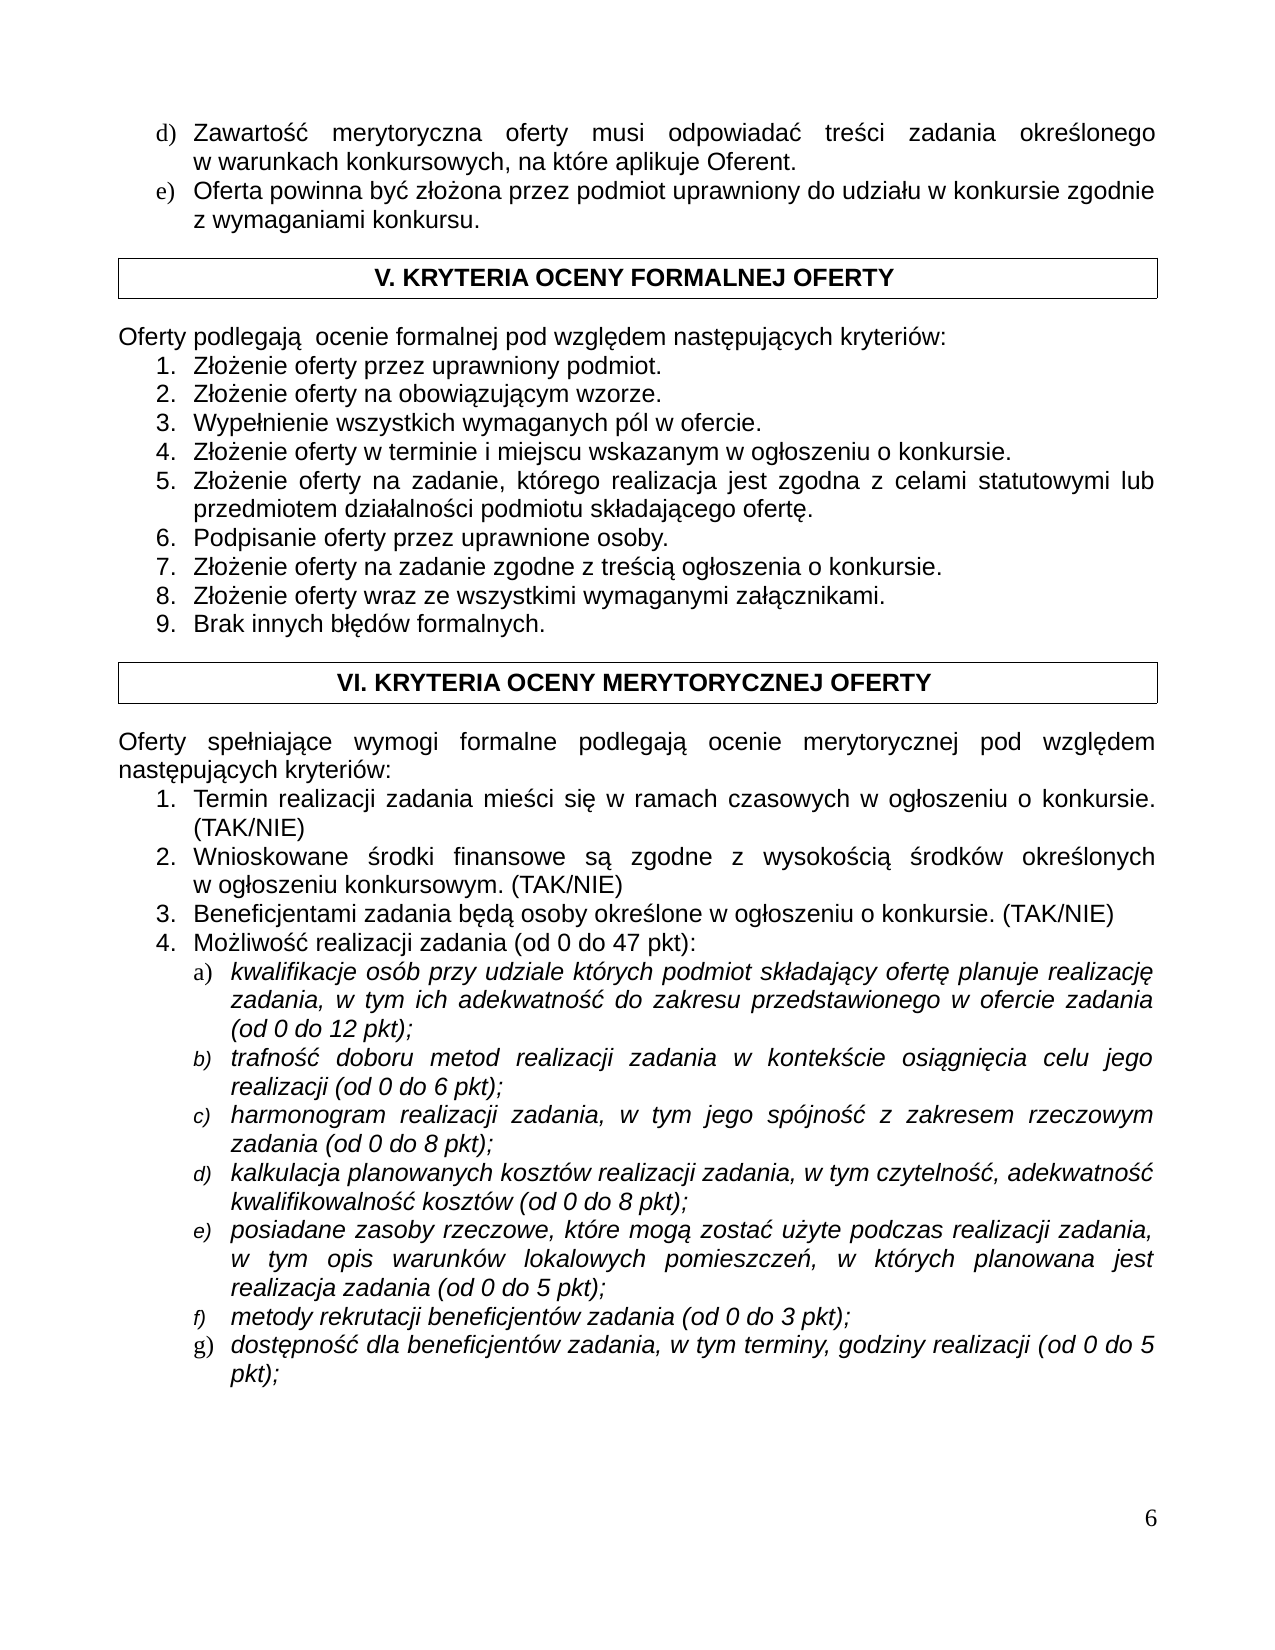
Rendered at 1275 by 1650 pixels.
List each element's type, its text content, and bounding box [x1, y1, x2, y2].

list Beneficjentami zadania będą osoby określone w ogłoszeniu o konkursie. (TAK/NIE) [156, 899, 1157, 928]
list Złożenie oferty w terminie i miejscu wskazanym w ogłoszeniu o konkursie. [156, 437, 1157, 466]
list Podpisanie oferty przez uprawnione osoby. [156, 523, 1157, 552]
list kalkulacja planowanych kosztów realizacji zadania, w tym czytelność, adekwatność kwalifikowalność kosztów (od 0 do 8 pkt); [193, 1158, 1157, 1216]
list Wypełnienie wszystkich wymaganych pól w ofercie. [156, 408, 1157, 437]
list trafność doboru metod realizacji zadania w kontekście osiągnięcia celu jego realizacji (od 0 do 6 pkt); [193, 1043, 1157, 1101]
table_header V. KRYTERIA OCENY FORMALNEJ OFERTY [119, 259, 1157, 298]
list Złożenie oferty przez uprawniony podmiot. [156, 351, 1157, 379]
list Możliwość realizacji zadania (od 0 do 47 pkt): [156, 928, 1157, 957]
table_header VI. KRYTERIA OCENY MERYTORYCZNEJ OFERTY [119, 663, 1157, 702]
list Złożenie oferty wraz ze wszystkimi wymaganymi załącznikami. [156, 581, 1157, 609]
text Oferty podlegają ocenie formalnej pod względem następujących kryteriów: [118, 322, 1157, 351]
list metody rekrutacji beneficjentów zadania (od 0 do 3 pkt); [193, 1302, 1157, 1331]
list Złożenie oferty na zadanie, którego realizacja jest zgodna z celami statutowymi lub przedmiotem działalności podmiotu składającego ofertę. [156, 466, 1157, 523]
list Zawartość merytoryczna oferty musi odpowiadać treści zadania określonego w warunkach konkursowych, na które aplikuje Oferent. [156, 118, 1157, 176]
list kwalifikacje osób przy udziale których podmiot składający ofertę planuje realizację zadania, w tym ich adekwatność do zakresu przedstawionego w ofercie zadania (od 0 do 12 pkt); [193, 957, 1157, 1043]
list Brak innych błędów formalnych. [156, 609, 1157, 638]
list Oferta powinna być złożona przez podmiot uprawniony do udziału w konkursie zgodnie z wymaganiami konkursu. [156, 176, 1157, 233]
list Termin realizacji zadania mieści się w ramach czasowych w ogłoszeniu o konkursie. (TAK/NIE) [156, 784, 1157, 842]
list Wnioskowane środki finansowe są zgodne z wysokością środków określonych w ogłoszeniu konkursowym. (TAK/NIE) [156, 842, 1157, 899]
list Złożenie oferty na zadanie zgodne z treścią ogłoszenia o konkursie. [156, 552, 1157, 581]
list posiadane zasoby rzeczowe, które mogą zostać użyte podczas realizacji zadania, w tym opis warunków lokalowych pomieszczeń, w których planowana jest realizacja zadania (od 0 do 5 pkt); [193, 1216, 1157, 1302]
list Oferty spełniające wymogi formalne podlegają ocenie merytorycznej pod względem następujących kryteriów: [118, 727, 1157, 784]
list Złożenie oferty na obowiązującym wzorze. [156, 379, 1157, 408]
list harmonogram realizacji zadania, w tym jego spójność z zakresem rzeczowym zadania (od 0 do 8 pkt); [193, 1101, 1157, 1158]
list dostępność dla beneficjentów zadania, w tym terminy, godziny realizacji (od 0 do 5 pkt); [193, 1331, 1157, 1388]
